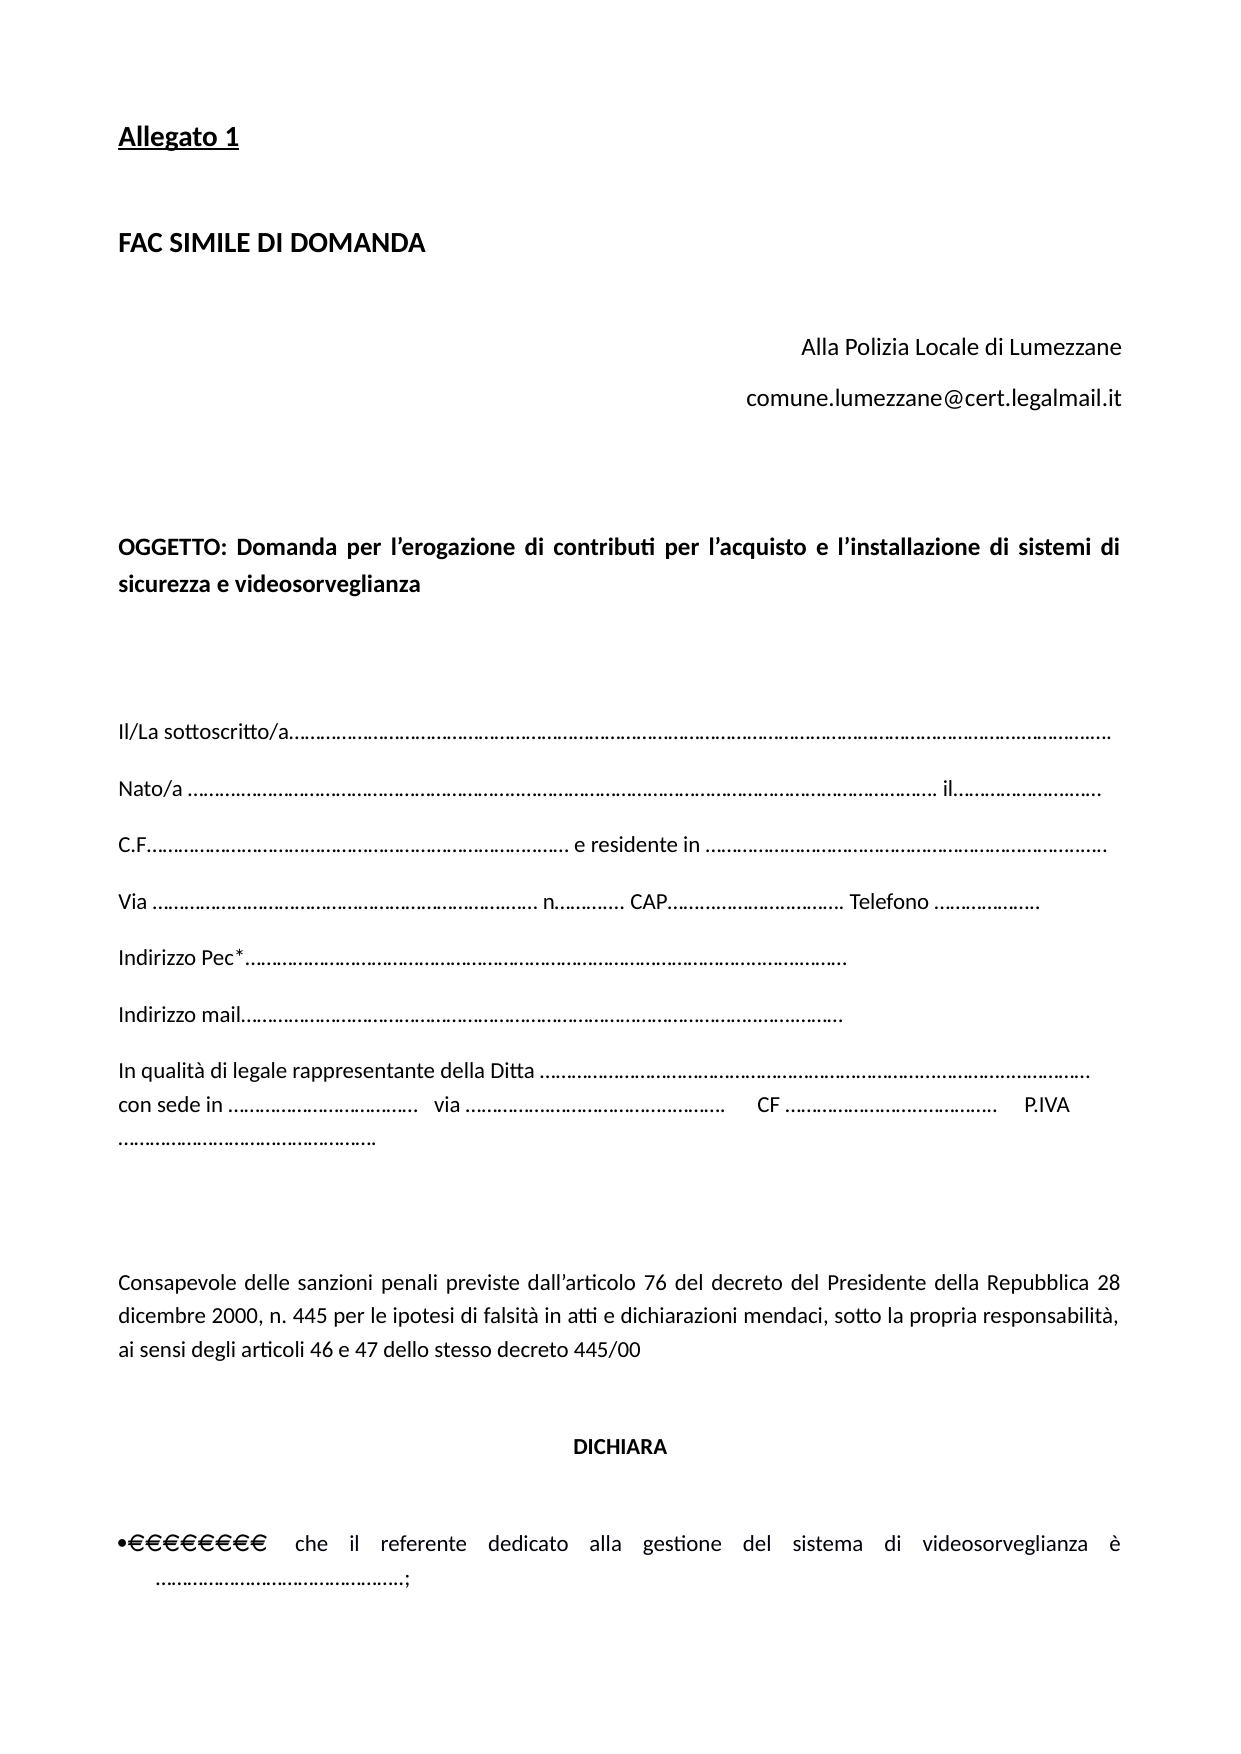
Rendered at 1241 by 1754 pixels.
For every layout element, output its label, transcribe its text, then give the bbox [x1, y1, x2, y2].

text Consapevole delle sanzioni penali previste dall’articolo 76 del decreto del Presidente della Repubblica 28 dicembre 2000, n. 445 per le ipotesi di falsità in atti e dichiarazioni mendaci, sotto la propria responsabilità, ai sensi degli articoli 46 e 47 dello stesso decreto 445/00 [118, 1268, 1122, 1363]
text Indirizzo Pec*……………………………………………………………………………………..…….……… [118, 943, 1122, 971]
text DICHIARA [118, 1432, 1122, 1460]
text Allegato 1 [118, 118, 1122, 154]
text OGGETTO: Domanda per l’erogazione di contributi per l’acquisto e l’installazione di sistemi di sicurezza e videosorveglianza [118, 531, 1122, 598]
text Via ………………………………………………………….…… n……….... CAP……...…………..………. Telefono ……………….. [118, 887, 1122, 915]
text Indirizzo mail……………………………………………………………………………………..…….……… [118, 1000, 1122, 1028]
text Il/La sottoscritto/a………………………………………………………………………………………………………………………….………….…. [118, 717, 1122, 745]
text FAC SIMILE DI DOMANDA [118, 224, 1122, 260]
text Alla Polizia Locale di Lumezzane [118, 331, 1122, 361]
text · che il referente dedicato alla gestione del sistema di videosorveglianza è ………………………………………..; [118, 1529, 1122, 1591]
text In qualità di legale rappresentante della Ditta ………………………………………………………………...…………..…………… con sede in ……………………………… via …………….…………………..………. CF ……………………..………….. P.IVA …………………………………………. [118, 1056, 1122, 1152]
text comune.lumezzane@cert.legalmail.it [118, 382, 1122, 412]
text Nato/a ……….……………………………………………..……………………………………………………………………. il………………….…… [118, 774, 1122, 802]
text C.F………………………………………………………………..…… e residente in ……………………………………………………………..….. [118, 830, 1122, 858]
